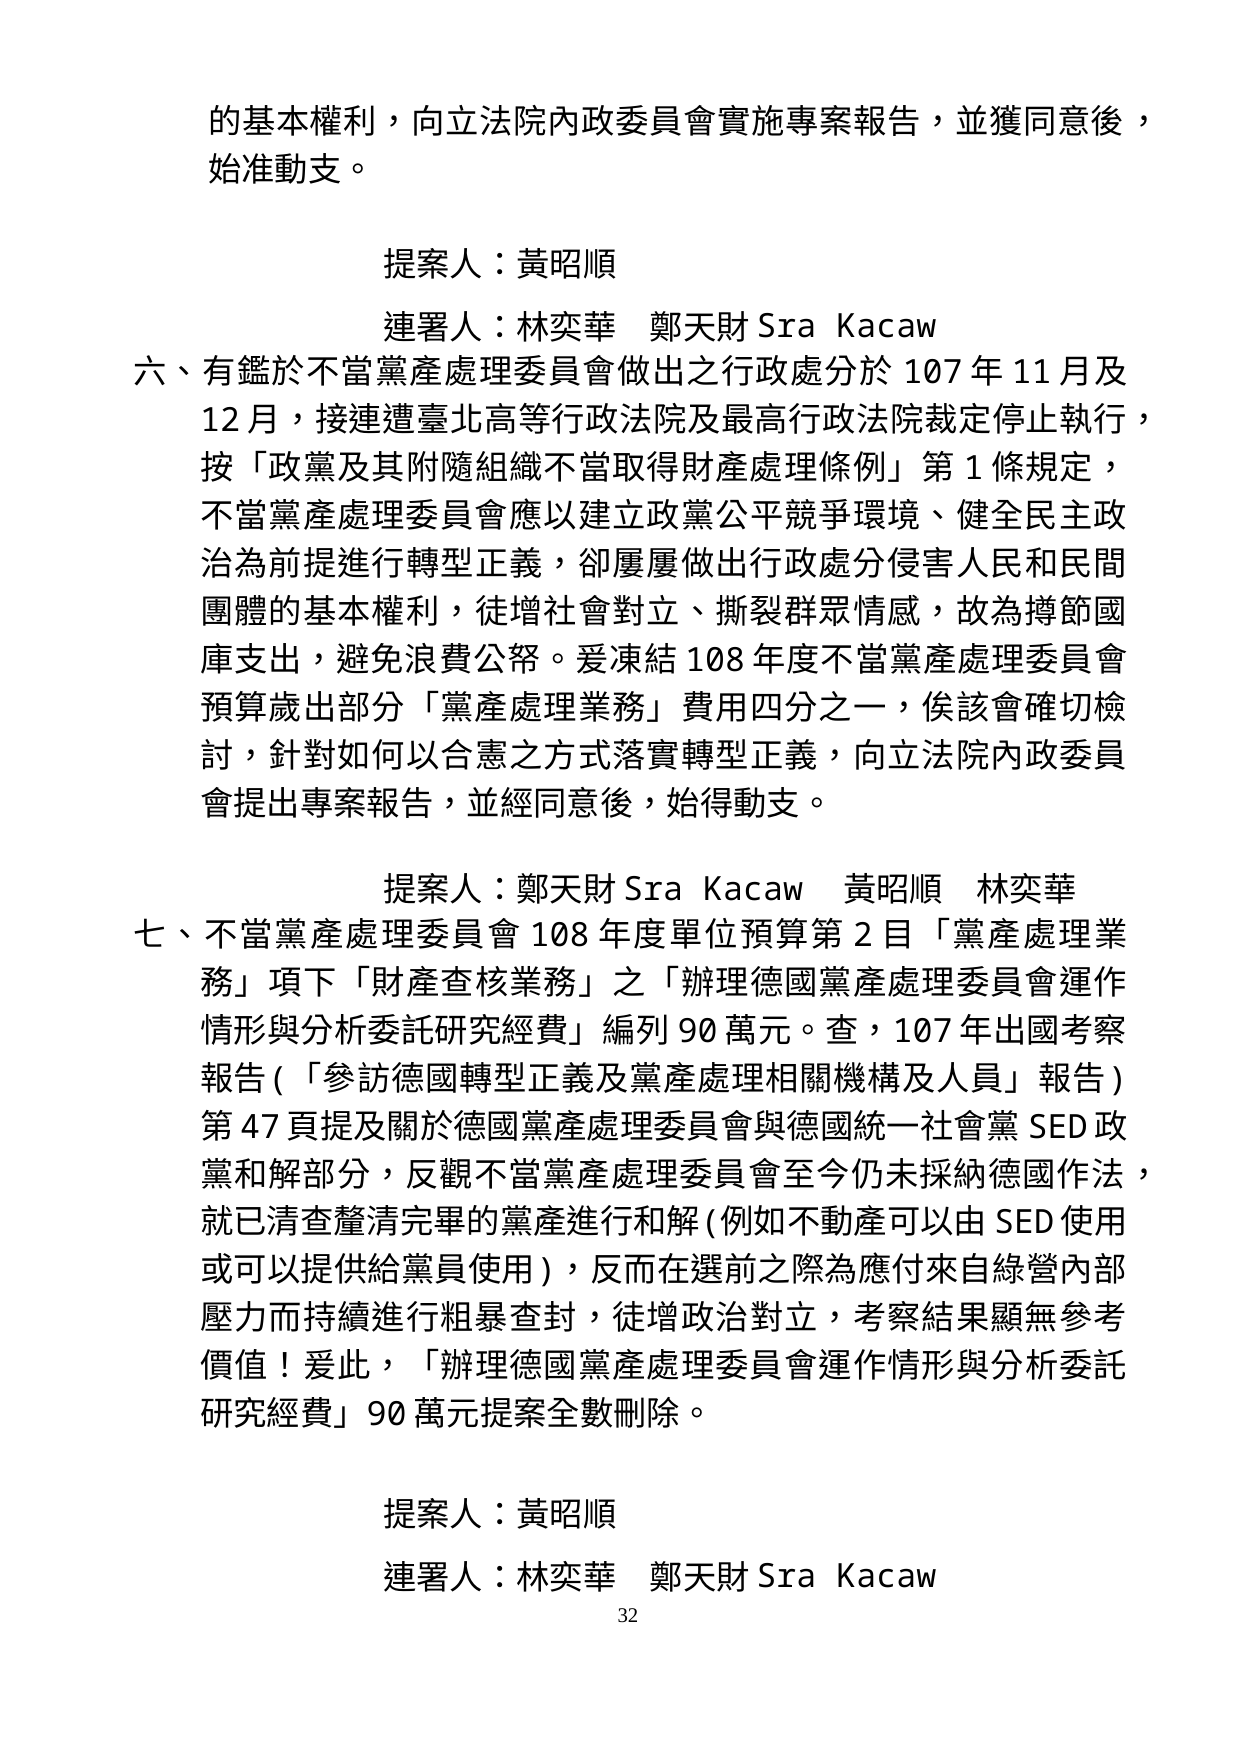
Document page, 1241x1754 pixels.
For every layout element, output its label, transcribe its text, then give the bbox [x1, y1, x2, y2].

text 連署人：林奕華 鄭天財Sra Kacaw [383, 283, 1127, 346]
text 不當黨產處理委員會108年度「黨產處理業務」編列預算為1,360萬6千元，為有效預算監督，及避免浮編浪費人民血汗納稅錢。爰此；應予刪除500萬元，並凍結五分之一，俟不當黨產處理委員會確切檢討，針對如何不侵犯人民和民間團體的基本權利，向立法院內政委員會實施專案報告，並獲同意後，始准動支。 [208, 96, 1127, 191]
text 六、有鑑於不當黨產處理委員會做出之行政處分於107年11月及12月，接連遭臺北高等行政法院及最高行政法院裁定停止執行，按「政黨及其附隨組織不當取得財產處理條例」第1條規定，不當黨產處理委員會應以建立政黨公平競爭環境、健全民主政治為前提進行轉型正義，卻屢屢做出行政處分侵害人民和民間團體的基本權利，徒增社會對立、撕裂群眾情感，故為撙節國庫支出，避免浪費公帑。爰凍結108年度不當黨產處理委員會預算歲出部分「黨產處理業務」費用四分之一，俟該會確切檢討，針對如何以合憲之方式落實轉型正義，向立法院內政委員會提出專案報告，並經同意後，始得動支。 [133, 346, 1127, 825]
text 連署人：林奕華 鄭天財Sra Kacaw [383, 1533, 1127, 1596]
text 提案人：黃昭順 [383, 1471, 1127, 1533]
text 提案人：黃昭順 [383, 221, 1127, 283]
text 提案人：鄭天財Sra Kacaw 黃昭順 林奕華 [383, 846, 1127, 908]
text 七、不當黨產處理委員會108年度單位預算第2目「黨產處理業務」項下「財產查核業務」之「辦理德國黨產處理委員會運作情形與分析委託研究經費」編列90萬元。查，107年出國考察報告(「參訪德國轉型正義及黨產處理相關機構及人員」報告)第47頁提及關於德國黨產處理委員會與德國統一社會黨SED政黨和解部分，反觀不當黨產處理委員會至今仍未採納德國作法，就已清查釐清完畢的黨產進行和解(例如不動產可以由SED使用或可以提供給黨員使用)，反而在選前之際為應付來自綠營內部壓力而持續進行粗暴查封，徒增政治對立，考察結果顯無參考價值！爰此，「辦理德國黨產處理委員會運作情形與分析委託研究經費」90萬元提案全數刪除。 [133, 908, 1127, 1435]
